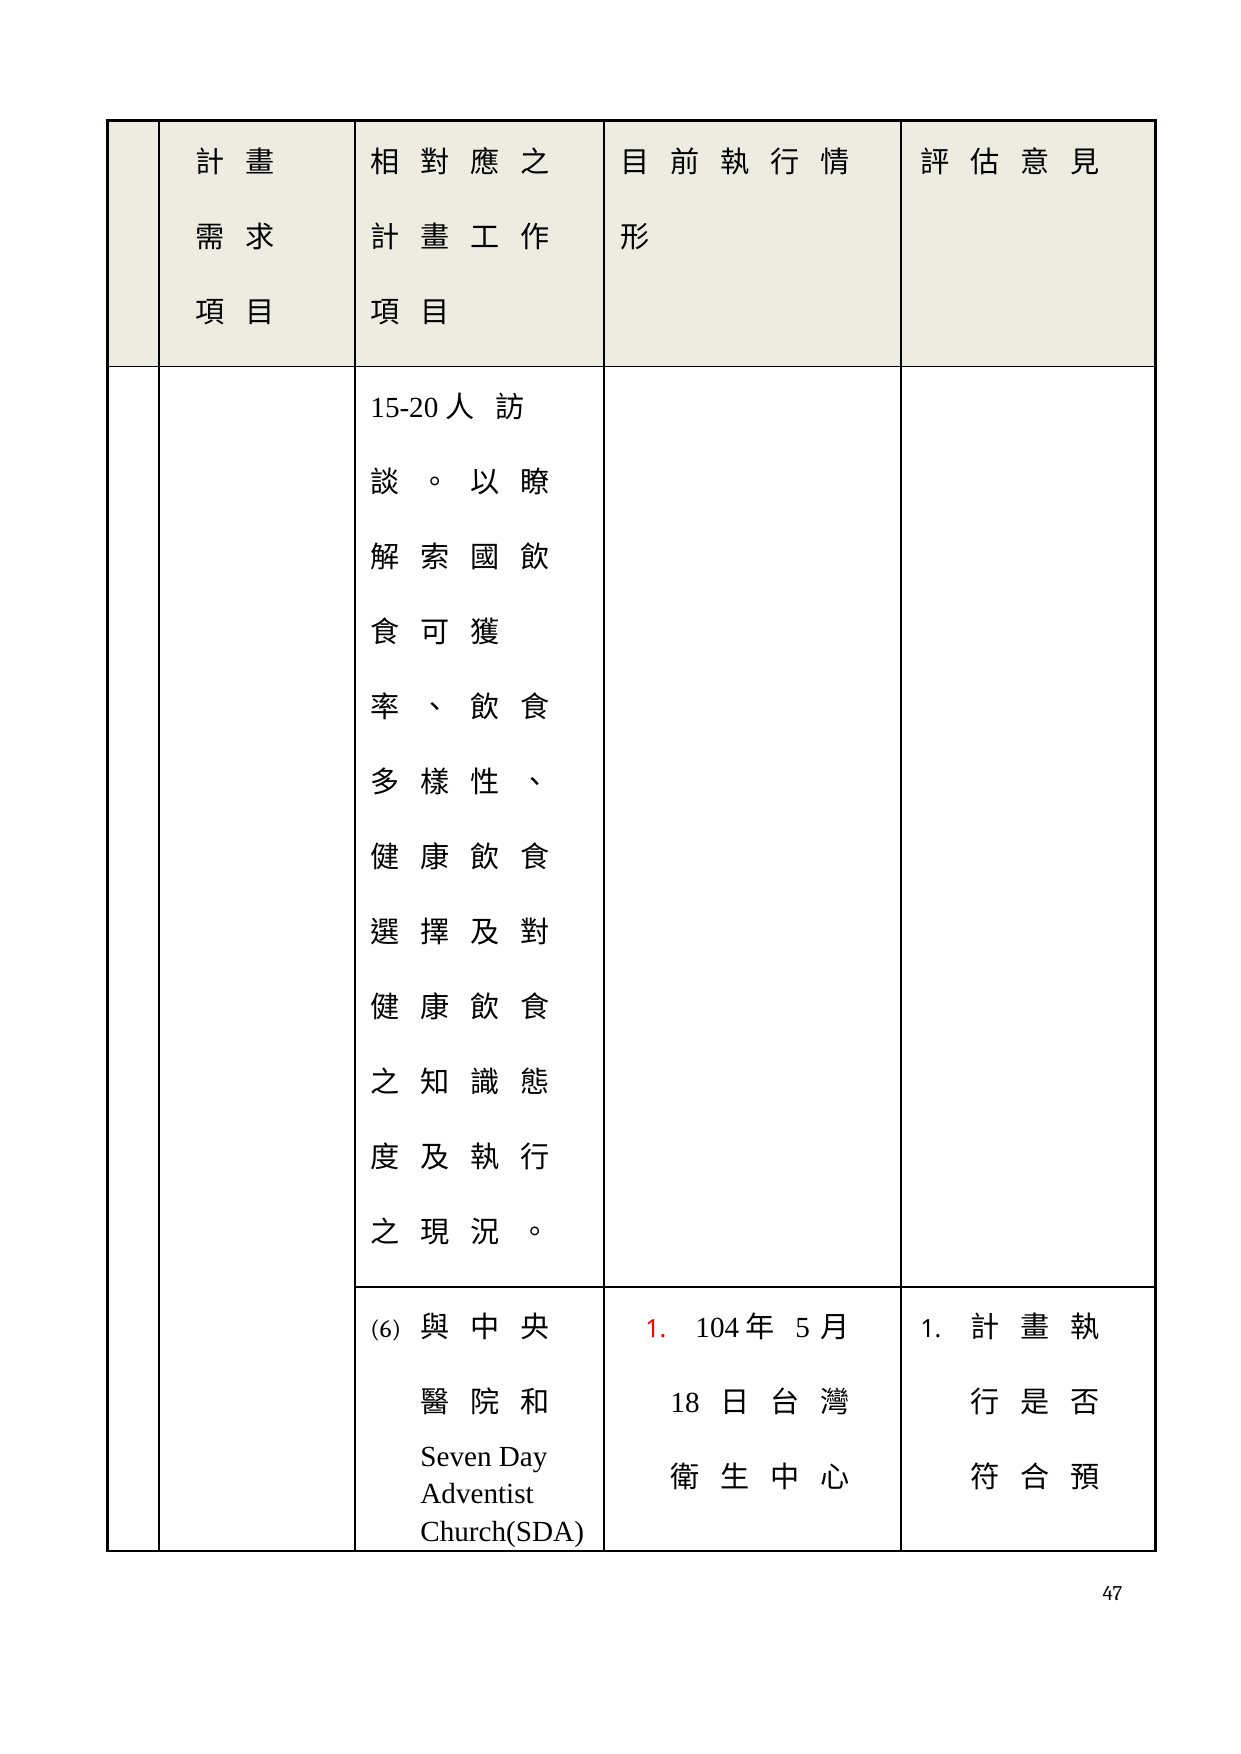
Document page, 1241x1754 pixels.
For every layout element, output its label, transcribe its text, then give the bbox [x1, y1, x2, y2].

table_cell [605, 367, 900, 1286]
table_header 相對應之計畫工作項目 [356, 122, 603, 366]
table_cell 1場學童營養評估計畫。 預期成果：邀集學校13-18歲青少年，針對食物選擇、食物可利用性、整體學校及家庭環境及飲食知識來源及認知進行約15-20人訪談。以瞭解索國飲食可獲率、飲食多樣性、健康飲食選擇及對健康飲食之知識態度及執行之現況。 [356, 367, 603, 1286]
table_cell 計畫執行是否符合預期： ▓是 □否 其他意見：無 [902, 367, 1154, 1286]
table_cell [109, 367, 158, 1550]
table_cell 計畫執行是否符合預期： ▓是 □否 其他意見：無 [902, 1288, 1154, 1550]
table_cell 與中央醫院和Seven Day Adventist Church(SDA)合作下鄉進行巡迴醫療服務。 預期成果：與索國NGO--SDA教會完成2次下鄉巡迴醫療服務。預定實施時程為4-5月以及10-11月。 [356, 1288, 603, 1550]
table_header [109, 122, 158, 366]
table_header 評估意見 [902, 122, 1154, 366]
table_cell 與索國衛生部、其他援助索國之政府組織，或非政府組織建立合作模式，並有實質合作案例： 合作辦理國際衛生交流會議或工作坊1場。 合作編列衛生教育教材或聯合進行種子教師計畫。 合作下鄉進行巡迴醫療服務。 [160, 367, 354, 1550]
table_header 計畫需求項目 [160, 122, 354, 366]
table_cell 104年5月18日台灣衛生中心與索國SDA教會醫療單位合作，前往索國Makira省進行5天的醫療服務，期間共服務200病患，參與衛生講座人次約600人，該活動也被刊載在索國星報上。 尚待與索國SDA教會討論，下次活動事宜。 [605, 1288, 900, 1550]
table_header 目前執行情形 [605, 122, 900, 366]
